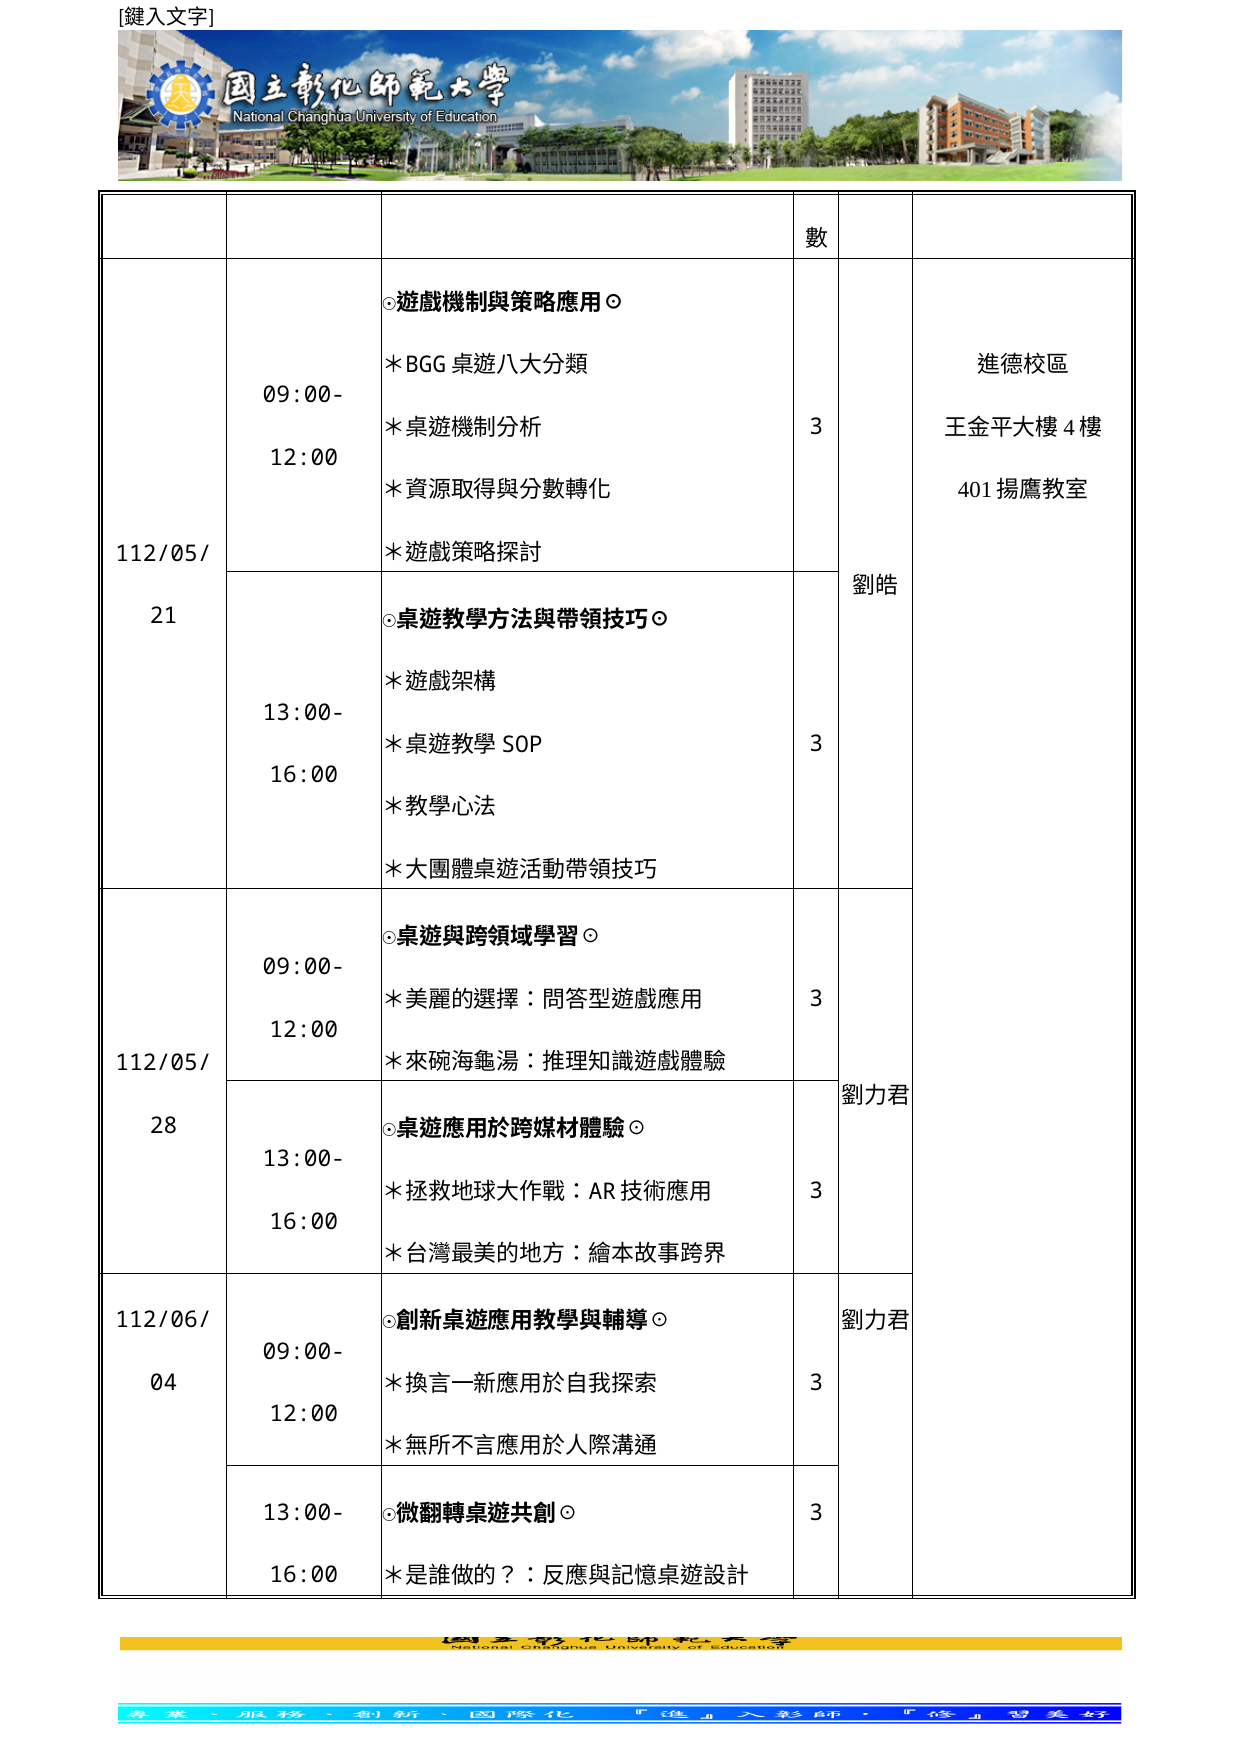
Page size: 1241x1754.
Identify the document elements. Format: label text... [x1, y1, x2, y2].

table_cell 112/05/21 [103, 259, 226, 888]
table_cell 劉力君 [839, 889, 912, 1273]
table_cell 進德校區 王金平大樓4樓 401揚鷹教室 [913, 259, 1131, 1594]
table_cell [1136, 258, 1140, 571]
table_cell 13:00-16:00 [227, 1466, 381, 1594]
table_cell [839, 195, 912, 257]
table_cell 13:00-16:00 [227, 1081, 381, 1273]
table_cell [1136, 888, 1140, 1080]
table_cell ☉遊戲機制與策略應用☉ ＊BGG桌遊八大分類 ＊桌遊機制分析 ＊資源取得與分數轉化 ＊遊戲策略探討 [382, 259, 793, 571]
table_cell 09:00-12:00 [227, 259, 381, 571]
table_cell ☉微翻轉桌遊共創☉ ＊是誰做的？：反應與記憶桌遊設計 [382, 1466, 793, 1594]
table_cell 3 [794, 572, 838, 888]
table_cell ☉桌遊教學方法與帶領技巧☉ ＊遊戲架構 ＊桌遊教學SOP ＊教學心法 ＊大團體桌遊活動帶領技巧 [382, 572, 793, 888]
table_cell [103, 195, 226, 257]
table_cell [913, 195, 1131, 257]
table_cell 劉力君 [839, 1274, 912, 1594]
table_cell 3 [794, 1274, 838, 1465]
table_cell [1136, 1080, 1140, 1273]
table_cell 09:00-12:00 [227, 1274, 381, 1465]
table_cell 112/05/28 [103, 889, 226, 1273]
table_cell ☉創新桌遊應用教學與輔導☉ ＊換言一新應用於自我探索 ＊無所不言應用於人際溝通 [382, 1274, 793, 1465]
table_cell 劉皓 [839, 259, 912, 888]
table_cell [1136, 190, 1140, 257]
table_cell 09:00-12:00 [227, 889, 381, 1080]
table_cell 3 [794, 259, 838, 571]
table_cell ☉桌遊與跨領域學習☉ ＊美麗的選擇：問答型遊戲應用 ＊來碗海龜湯：推理知識遊戲體驗 [382, 889, 793, 1080]
table_cell 112/06/04 [103, 1274, 226, 1594]
table_cell 3 [794, 1466, 838, 1594]
table_cell 數 [794, 195, 838, 257]
table_cell [1136, 1465, 1140, 1594]
table_cell [382, 195, 793, 257]
table_cell [227, 195, 381, 257]
table_cell [1136, 1273, 1140, 1465]
table_cell 3 [794, 1081, 838, 1273]
table_cell ☉桌遊應用於跨媒材體驗☉ ＊拯救地球大作戰：AR技術應用 ＊台灣最美的地方：繪本故事跨界 [382, 1081, 793, 1273]
table_cell 13:00-16:00 [227, 572, 381, 888]
table_cell [1136, 571, 1140, 888]
table_cell 3 [794, 889, 838, 1080]
